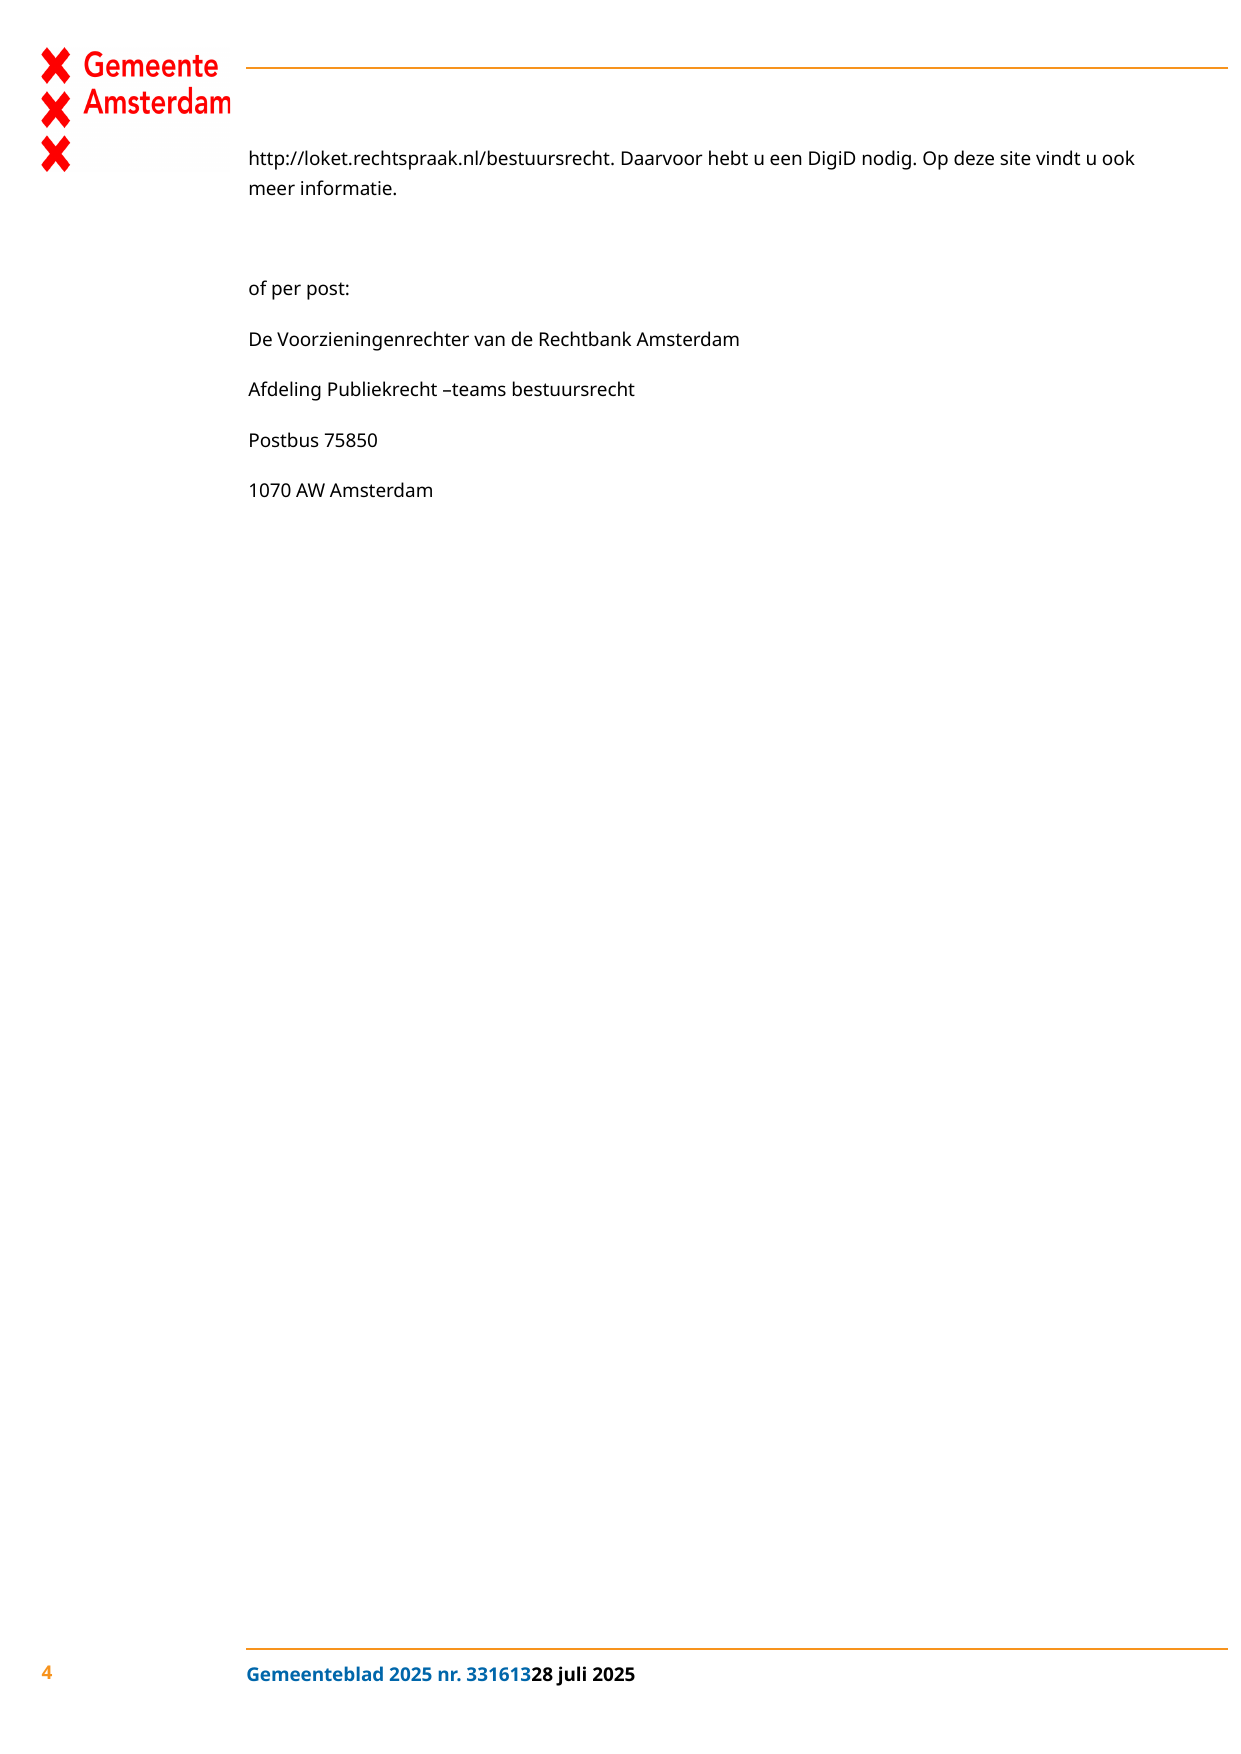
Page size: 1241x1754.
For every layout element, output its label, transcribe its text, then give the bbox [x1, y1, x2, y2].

text De Voorzieningenrechter van de Rechtbank Amsterdam [248, 326, 1152, 352]
text 1070 AW Amsterdam [248, 477, 1152, 503]
text Postbus 75850 [248, 427, 1152, 453]
text http://loket.rechtspraak.nl/bestuursrecht. Daarvoor hebt u een DigiD nodig. Op deze site vindt u ook meer informatie. [248, 145, 1152, 201]
text Afdeling Publiekrecht –teams bestuursrecht [248, 376, 1152, 402]
picture [41, 47, 231, 172]
text of per post: [248, 276, 1152, 301]
